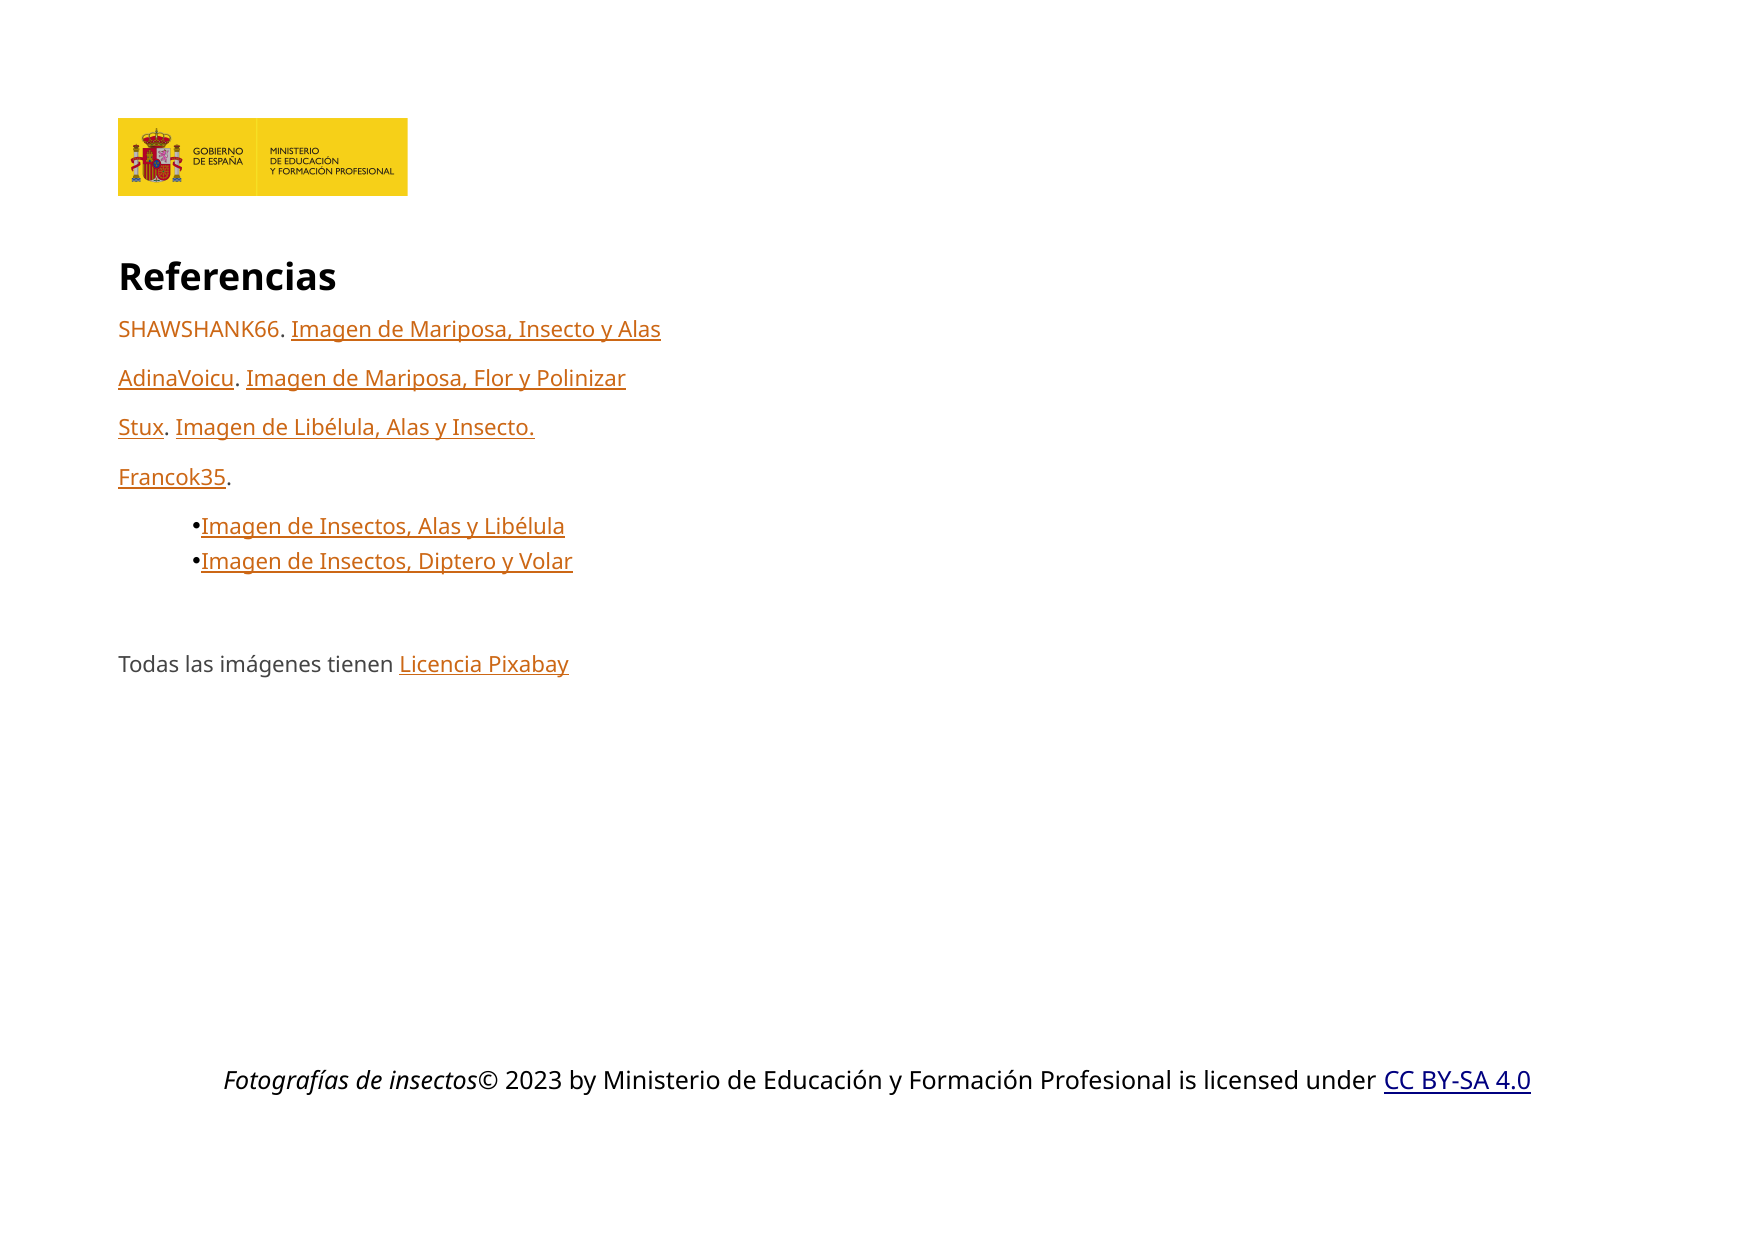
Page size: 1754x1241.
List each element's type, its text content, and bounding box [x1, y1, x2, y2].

text Stux. Imagen de Libélula, Alas y Insecto. [118, 412, 1636, 442]
list Imagen de Insectos, Alas y Libélula [118, 511, 1636, 541]
text AdinaVoicu. Imagen de Mariposa, Flor y Polinizar [118, 363, 1636, 393]
text Francok35. [118, 461, 1636, 492]
text SHAWSHANK66. Imagen de Mariposa, Insecto y Alas [118, 313, 1636, 344]
picture [118, 118, 408, 196]
list Imagen de Insectos, Diptero y Volar [118, 545, 1636, 576]
text Todas las imágenes tienen Licencia Pixabay [118, 648, 1636, 678]
subtitle Referencias [118, 250, 1636, 301]
